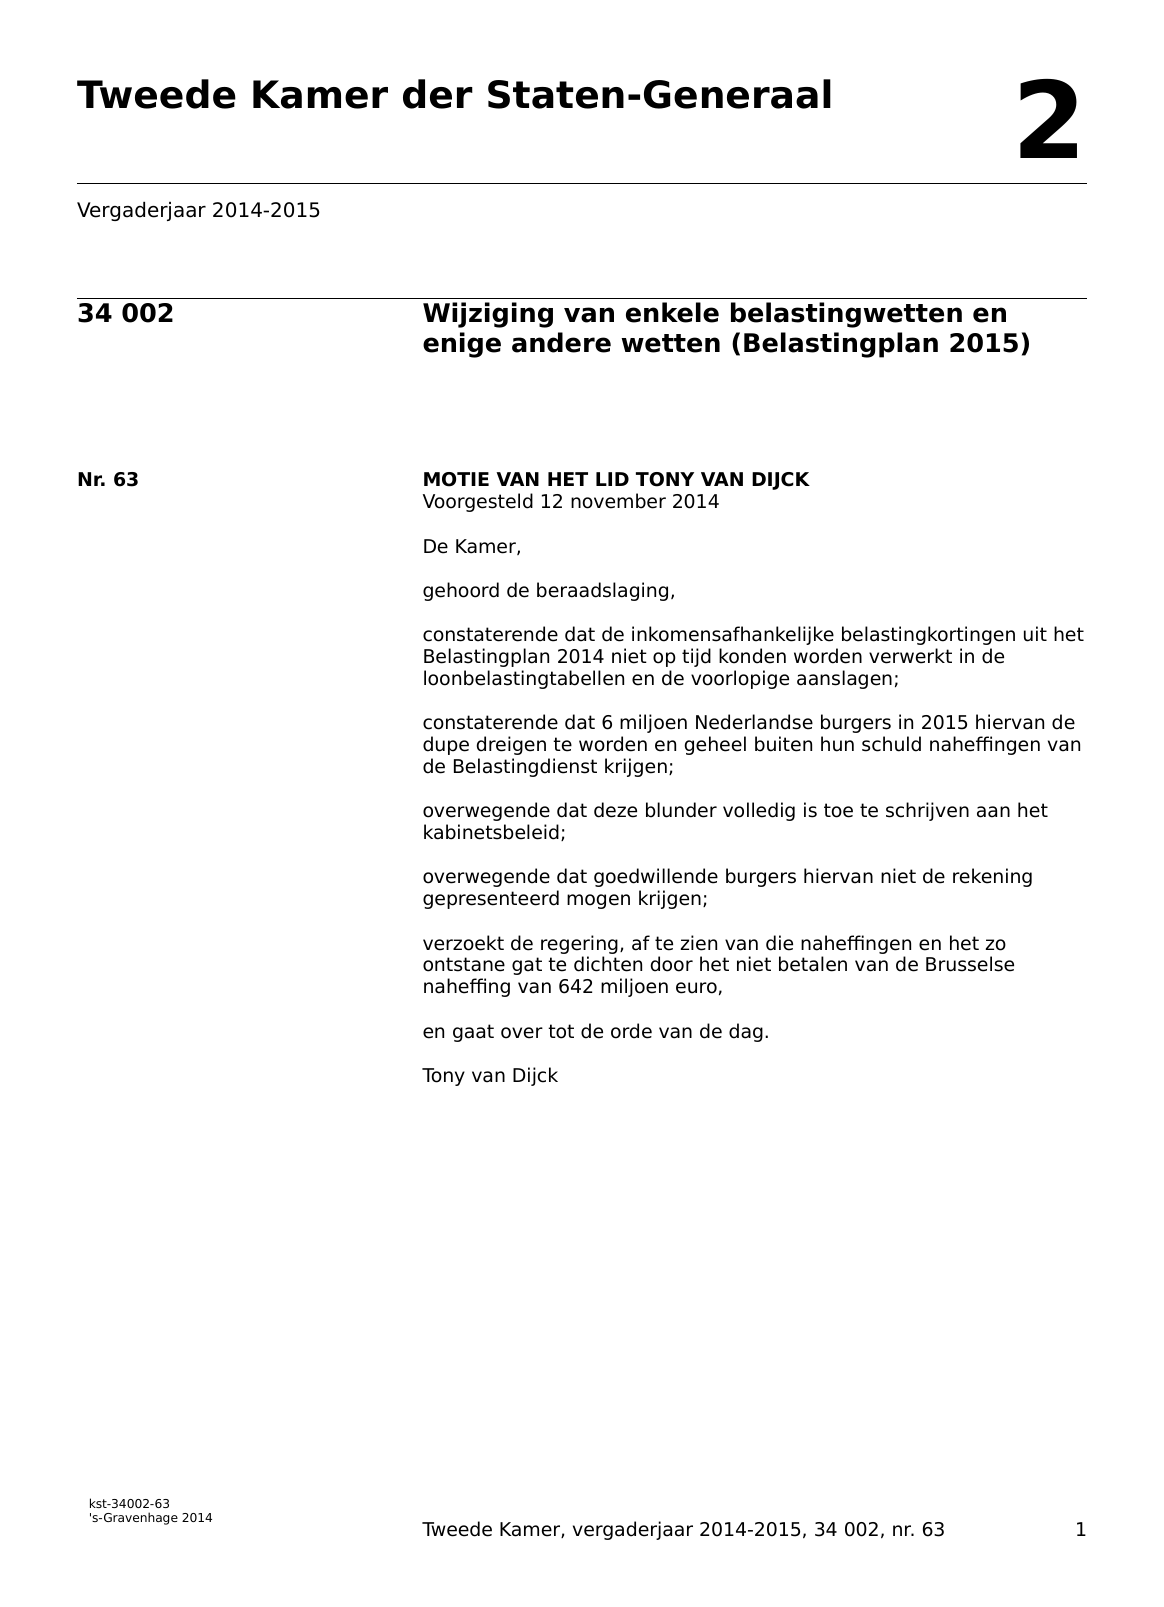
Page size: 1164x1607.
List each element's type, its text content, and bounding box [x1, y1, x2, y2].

table_header 2 [886, 59, 1087, 183]
text constaterende dat de inkomensafhankelijke belastingkortingen uit het Belastingplan 2014 niet op tijd konden worden verwerkt in de loonbelastingtabellen en de voorlopige aanslagen; [422, 624, 1087, 690]
text gehoord de beraadslaging, [422, 580, 1087, 602]
text overwegende dat deze blunder volledig is toe te schrijven aan het kabinetsbeleid; [422, 800, 1087, 844]
table_cell Vergaderjaar 2014-2015 [77, 184, 1087, 298]
text verzoekt de regering, af te zien van die naheffingen en het zo ontstane gat te dichten door het niet betalen van de Brusselse naheffing van 642 miljoen euro, [422, 932, 1087, 998]
text Voorgesteld 12 november 2014 [422, 491, 1087, 513]
subtitle 34 002 Wijziging van enkele belastingwetten en enige andere wetten (Belastingplan 2015) [77, 299, 1087, 358]
text De Kamer, [422, 536, 1087, 557]
text 's-Gravenhage 2014 [88, 1511, 323, 1525]
subtitle Nr. 63 MOTIE VAN HET LID TONY VAN DIJCK [77, 469, 1087, 491]
text overwegende dat goedwillende burgers hiervan niet de rekening gepresenteerd mogen krijgen; [422, 866, 1087, 910]
text constaterende dat 6 miljoen Nederlandse burgers in 2015 hiervan de dupe dreigen te worden en geheel buiten hun schuld naheffingen van de Belastingdienst krijgen; [422, 712, 1087, 778]
text kst-34002-63 [88, 1497, 323, 1511]
table_header Tweede Kamer der Staten-Generaal [77, 59, 886, 183]
text en gaat over tot de orde van de dag. [422, 1021, 1087, 1042]
text Tony van Dijck [422, 1065, 1087, 1087]
